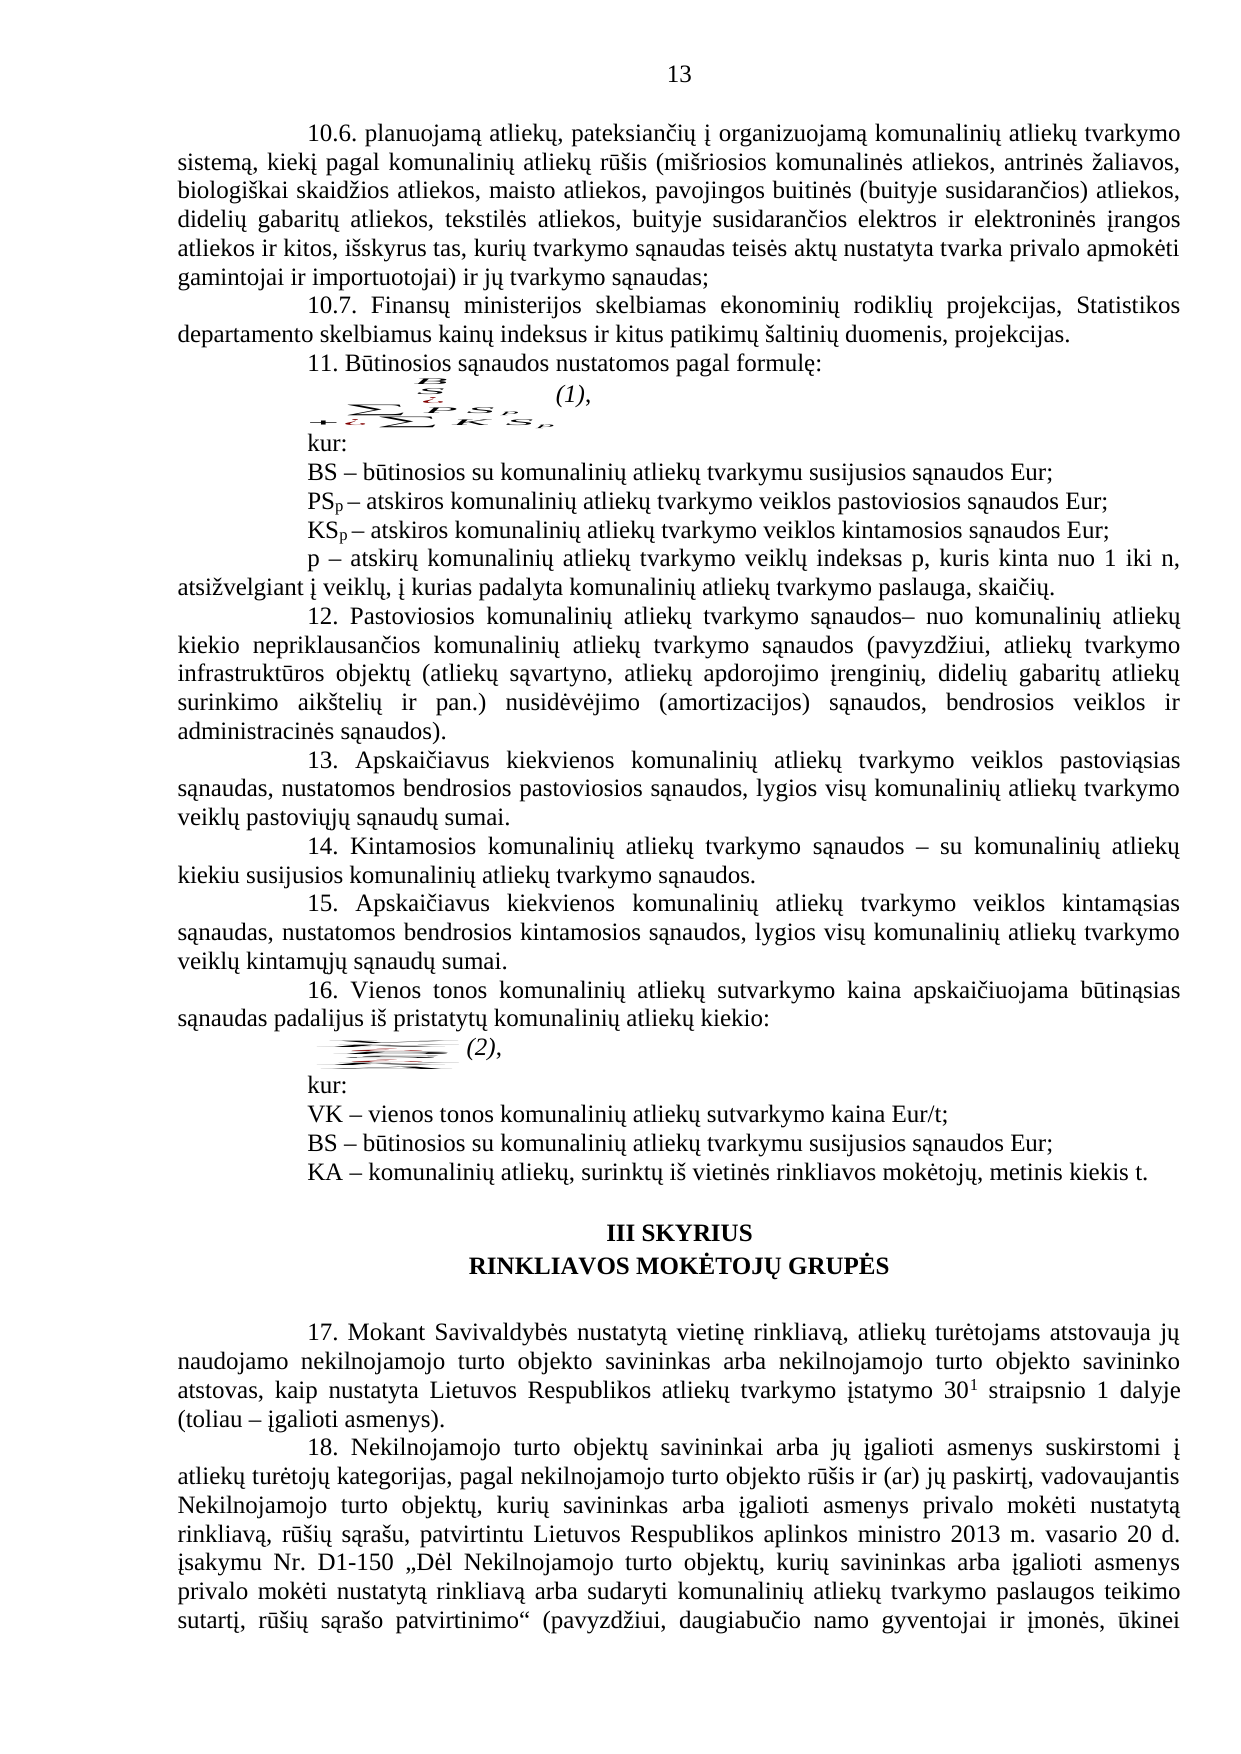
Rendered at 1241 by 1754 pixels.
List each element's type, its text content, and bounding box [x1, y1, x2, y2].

text kur: [177, 1070, 1181, 1099]
text (2), [177, 1032, 1181, 1070]
text 12. Pastoviosios komunalinių atliekų tvarkymo sąnaudos– nuo komunalinių atliekų kiekio nepriklausančios komunalinių atliekų tvarkymo sąnaudos (pavyzdžiui, atliekų tvarkymo infrastruktūros objektų (atliekų sąvartyno, atliekų apdorojimo įrenginių, didelių gabaritų atliekų surinkimo aikštelių ir pan.) nusidėvėjimo (amortizacijos) sąnaudos, bendrosios veiklos ir administracinės sąnaudos). [177, 601, 1181, 745]
text 17. Mokant Savivaldybės nustatytą vietinę rinkliavą, atliekų turėtojams atstovauja jų naudojamo nekilnojamojo turto objekto savininkas arba nekilnojamojo turto objekto savininko atstovas, kaip nustatyta Lietuvos Respublikos atliekų tvarkymo įstatymo 301 straipsnio 1 dalyje (toliau – įgalioti asmenys). [177, 1317, 1181, 1432]
text KA – komunalinių atliekų, surinktų iš vietinės rinkliavos mokėtojų, metinis kiekis t. [177, 1157, 1181, 1185]
text 10.7. Finansų ministerijos skelbiamas ekonominių rodiklių projekcijas, Statistikos departamento skelbiamus kainų indeksus ir kitus patikimų šaltinių duomenis, projekcijas. [177, 291, 1181, 348]
text PSp – atskiros komunalinių atliekų tvarkymo veiklos pastoviosios sąnaudos Eur; [177, 486, 1181, 515]
text III SKYRIUS [177, 1218, 1181, 1247]
text 18. Nekilnojamojo turto objektų savininkai arba jų įgalioti asmenys suskirstomi į atliekų turėtojų kategorijas, pagal nekilnojamojo turto objekto rūšis ir (ar) jų paskirtį, vadovaujantis Nekilnojamojo turto objektų, kurių savininkas arba įgalioti asmenys privalo mokėti nustatytą rinkliavą, rūšių sąrašu, patvirtintu Lietuvos Respublikos aplinkos ministro 2013 m. vasario 20 d. įsakymu Nr. D1-150 „Dėl Nekilnojamojo turto objektų, kurių savininkas arba įgalioti asmenys privalo mokėti nustatytą rinkliavą arba sudaryti komunalinių atliekų tvarkymo paslaugos teikimo sutartį, rūšių sąrašo patvirtinimo“ (pavyzdžiui, daugiabučio namo gyventojai ir įmonės, ūkinei [177, 1432, 1181, 1634]
text (1), [177, 377, 1181, 428]
text 16. Vienos tonos komunalinių atliekų sutvarkymo kaina apskaičiuojama būtinąsias sąnaudas padalijus iš pristatytų komunalinių atliekų kiekio: [177, 975, 1181, 1032]
text 10.6. planuojamą atliekų, pateksiančių į organizuojamą komunalinių atliekų tvarkymo sistemą, kiekį pagal komunalinių atliekų rūšis (mišriosios komunalinės atliekos, antrinės žaliavos, biologiškai skaidžios atliekos, maisto atliekos, pavojingos buitinės (buityje susidarančios) atliekos, didelių gabaritų atliekos, tekstilės atliekos, buityje susidarančios elektros ir elektroninės įrangos atliekos ir kitos, išskyrus tas, kurių tvarkymo sąnaudas teisės aktų nustatyta tvarka privalo apmokėti gamintojai ir importuotojai) ir jų tvarkymo sąnaudas; [177, 118, 1181, 291]
text BS – būtinosios su komunalinių atliekų tvarkymu susijusios sąnaudos Eur; [177, 457, 1181, 486]
text RINKLIAVOS MOKĖTOJŲ GRUPĖS [177, 1251, 1181, 1280]
text 13. Apskaičiavus kiekvienos komunalinių atliekų tvarkymo veiklos pastoviąsias sąnaudas, nustatomos bendrosios pastoviosios sąnaudos, lygios visų komunalinių atliekų tvarkymo veiklų pastoviųjų sąnaudų sumai. [177, 745, 1181, 831]
text 15. Apskaičiavus kiekvienos komunalinių atliekų tvarkymo veiklos kintamąsias sąnaudas, nustatomos bendrosios kintamosios sąnaudos, lygios visų komunalinių atliekų tvarkymo veiklų kintamųjų sąnaudų sumai. [177, 888, 1181, 975]
text BS – būtinosios su komunalinių atliekų tvarkymu susijusios sąnaudos Eur; [177, 1128, 1181, 1157]
text VK – vienos tonos komunalinių atliekų sutvarkymo kaina Eur/t; [177, 1099, 1181, 1128]
text kur: [177, 428, 1181, 457]
text KSp – atskiros komunalinių atliekų tvarkymo veiklos kintamosios sąnaudos Eur; [177, 515, 1181, 543]
text 14. Kintamosios komunalinių atliekų tvarkymo sąnaudos – su komunalinių atliekų kiekiu susijusios komunalinių atliekų tvarkymo sąnaudos. [177, 831, 1181, 888]
text p – atskirų komunalinių atliekų tvarkymo veiklų indeksas p, kuris kinta nuo 1 iki n, atsižvelgiant į veiklų, į kurias padalyta komunalinių atliekų tvarkymo paslauga, skaičių. [177, 543, 1181, 601]
text 11. Būtinosios sąnaudos nustatomos pagal formulę: [177, 348, 1181, 377]
